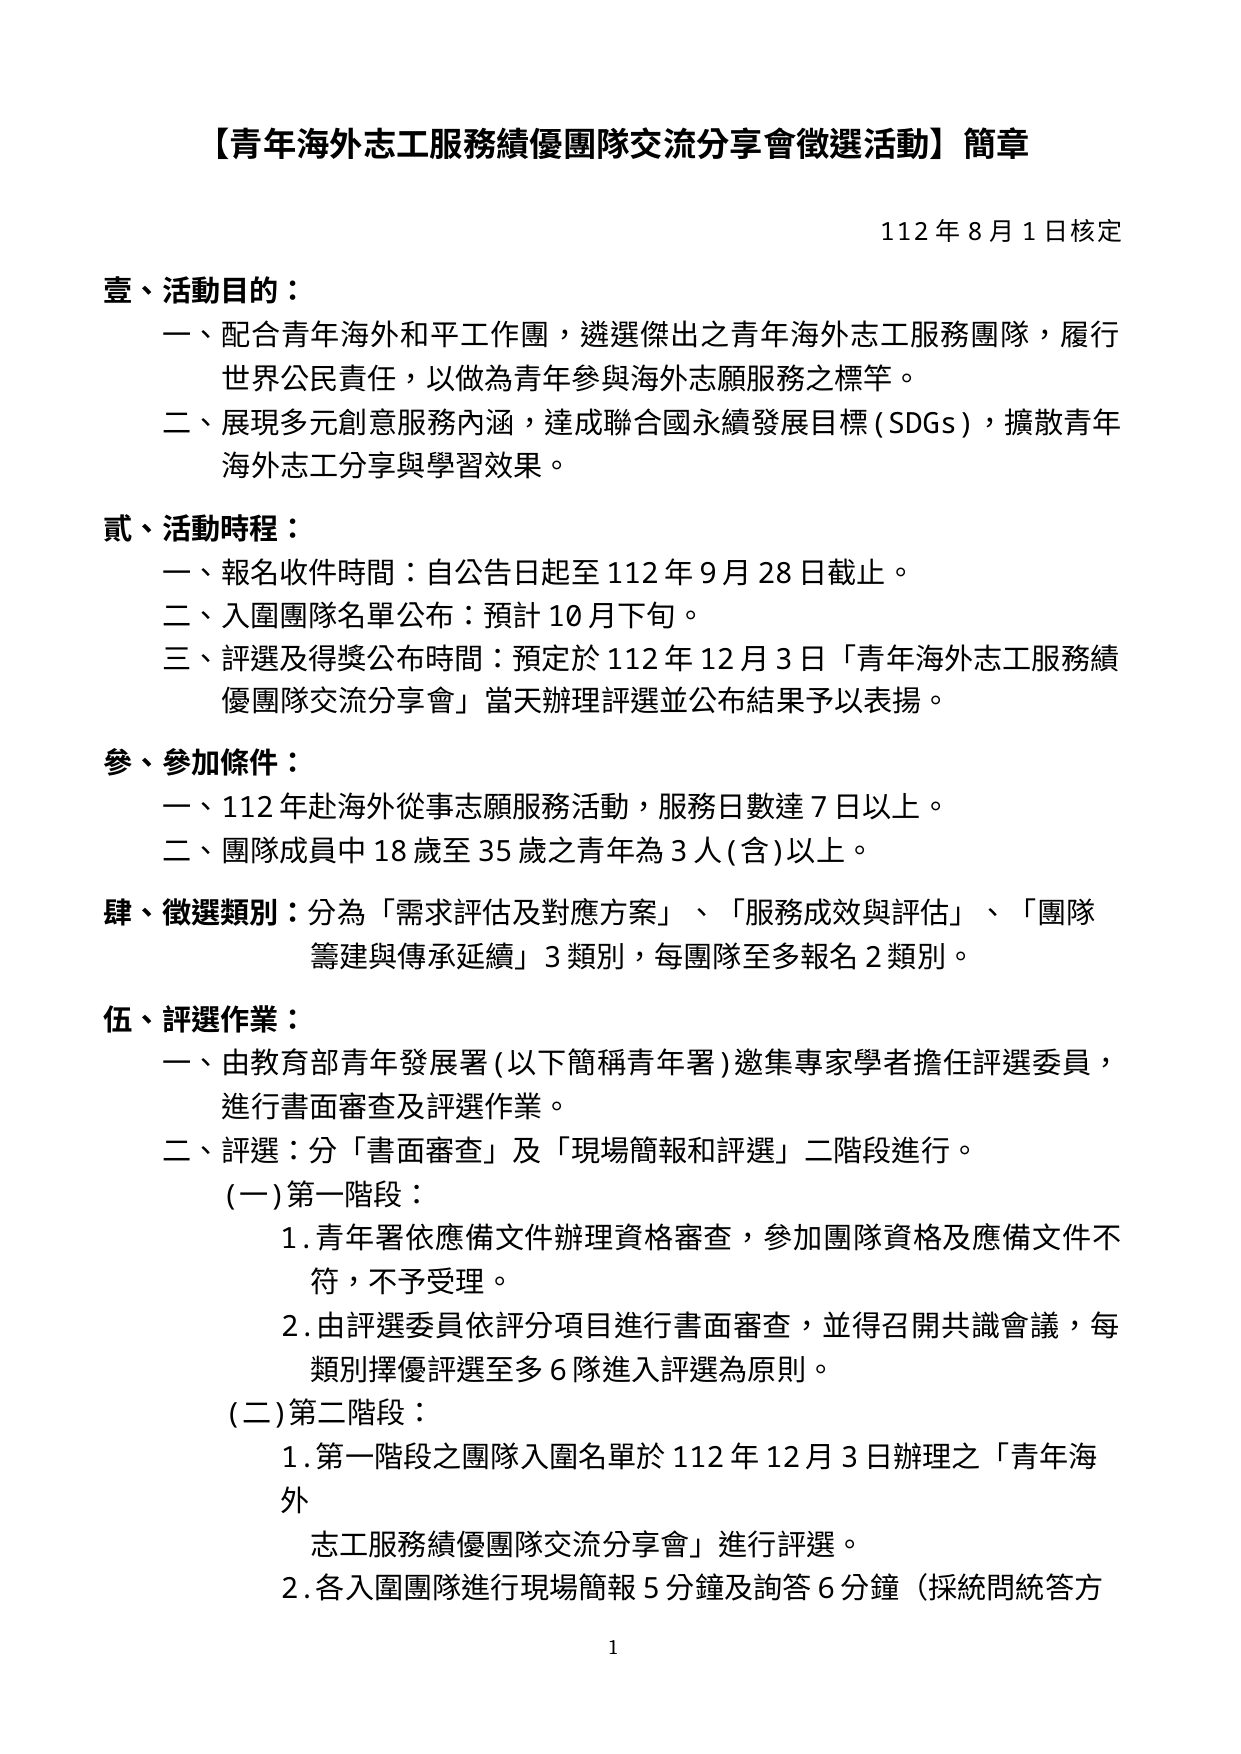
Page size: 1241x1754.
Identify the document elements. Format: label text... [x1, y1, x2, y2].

text 1.青年署依應備文件辦理資格審查，參加團隊資格及應備文件不符，不予受理。 [280, 1214, 1122, 1301]
list 報名收件時間：自公告日起至112年9月28日截止。 [103, 548, 1122, 592]
text 2.由評選委員依評分項目進行書面審查，並得召開共識會議，每類別擇優評選至多6隊進入評選為原則。 [281, 1301, 1122, 1389]
list 由教育部青年發展署(以下簡稱青年署)邀集專家學者擔任評選委員，進行書面審查及評選作業。 [162, 1039, 1122, 1126]
list 112年赴海外從事志願服務活動，服務日數達7日以上。 [162, 783, 1122, 826]
list 配合青年海外和平工作團，遴選傑出之青年海外志工服務團隊，履行世界公民責任，以做為青年參與海外志願服務之標竿。 [162, 311, 1122, 398]
text (二)第二階段： [207, 1389, 1122, 1433]
text 貳、活動時程： [103, 504, 1122, 548]
text 肆、徵選類別：分為「需求評估及對應方案」、「服務成效與評估」、「團隊籌建與傳承延續」3類別，每團隊至多報名2類別。 [103, 889, 1122, 976]
text 【青年海外志工服務績優團隊交流分享會徵選活動】簡章 [103, 118, 1122, 166]
text 壹、活動目的： [103, 267, 1122, 311]
list 志工服務績優團隊交流分享會」進行評選。 [310, 1520, 1122, 1564]
text 伍、評選作業： [103, 995, 1122, 1039]
list 評選及得獎公布時間：預定於112年12月3日「青年海外志工服務績優團隊交流分享會」當天辦理評選並公布結果予以表揚。 [162, 636, 1122, 720]
list 2.各入圍團隊進行現場簡報5分鐘及詢答6分鐘（採統問統答方 [281, 1564, 1122, 1608]
list 團隊成員中18歲至35歲之青年為3人(含)以上。 [103, 826, 1122, 870]
list 評選：分「書面審查」及「現場簡報和評選」二階段進行。 [162, 1126, 1122, 1170]
list 入圍團隊名單公布：預計10月下旬。 [162, 592, 1122, 636]
list 1.第一階段之團隊入圍名單於112年12月3日辦理之「青年海外 [281, 1433, 1122, 1520]
text (一)第一階段： [222, 1170, 1122, 1214]
list 展現多元創意服務內涵，達成聯合國永續發展目標(SDGs)，擴散青年海外志工分享與學習效果。 [162, 398, 1122, 486]
text 參、參加條件： [103, 739, 1122, 783]
text 112年8月1日核定 [103, 212, 1122, 248]
